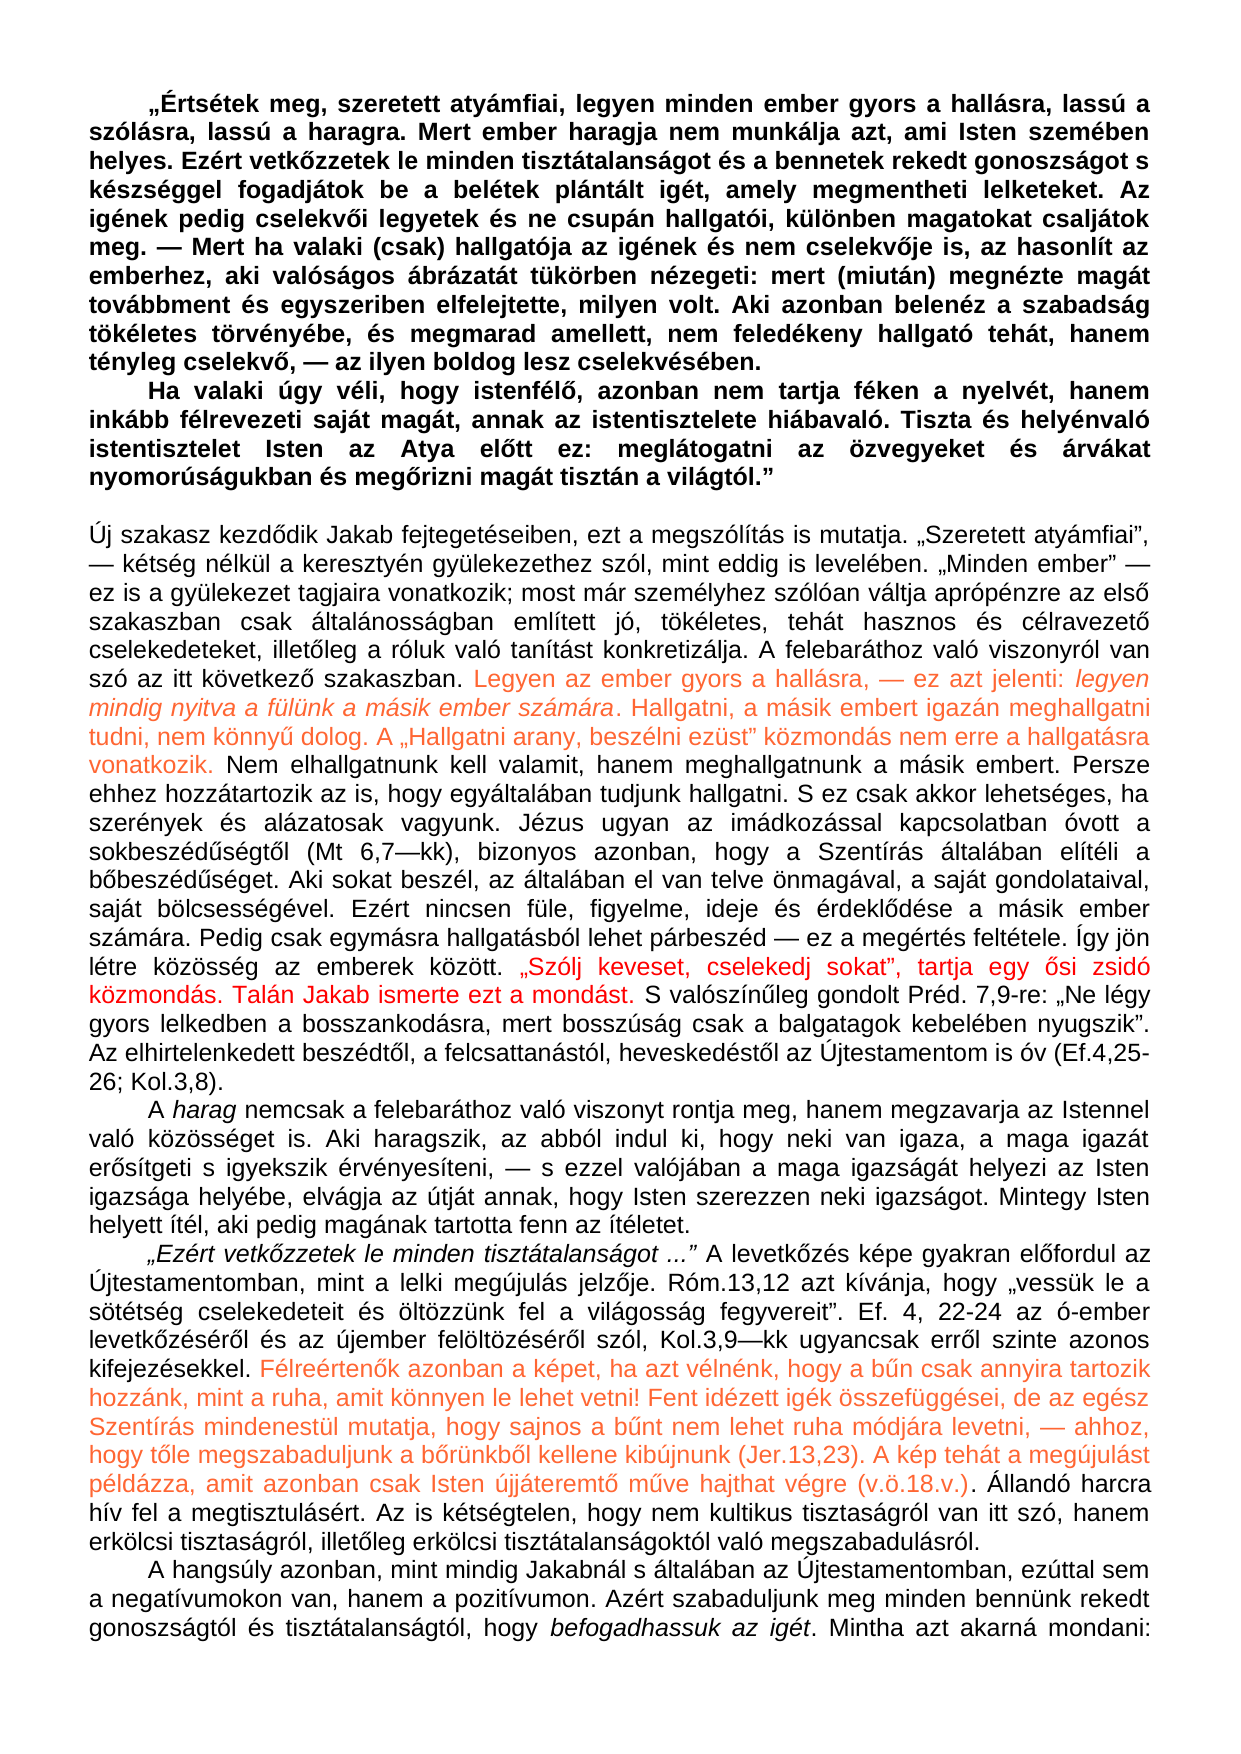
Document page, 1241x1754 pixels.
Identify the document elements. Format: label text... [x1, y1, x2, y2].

text Új szakasz kezdődik Jakab fejtegetéseiben, ezt a megszólítás is mutatja. „Szeretett atyámfiai”, — kétség nélkül a keresztyén gyülekezethez szól, mint eddig is levelében. „Minden ember” — ez is a gyülekezet tagjaira vonatkozik; most már személyhez szólóan váltja aprópénzre az első szakaszban csak általánosságban említett jó, tökéletes, tehát hasznos és célravezető cselekedeteket, illetőleg a róluk való tanítást konkretizálja. A felebaráthoz való viszonyról van szó az itt következő szakaszban. Legyen az ember gyors a hallásra, — ez azt jelenti: legyen mindig nyitva a fülünk a másik ember számára. Hallgatni, a másik embert igazán meghallgatni tudni, nem könnyű dolog. A „Hallgatni arany, beszélni ezüst” közmondás nem erre a hallgatásra vonatkozik. Nem elhallgatnunk kell valamit, hanem meghallgatnunk a másik embert. Persze ehhez hozzátartozik az is, hogy egyáltalában tudjunk hallgatni. S ez csak akkor lehetséges, ha szerények és alázatosak vagyunk. Jézus ugyan az imádkozással kapcsolatban óvott a sokbeszédűségtől (Mt 6,7—kk), bizonyos azonban, hogy a Szentírás általában elítéli a bőbeszédűséget. Aki sokat beszél, az általában el van telve önmagával, a saját gondolataival, saját bölcsességével. Ezért nincsen füle, figyelme, ideje és érdeklődése a másik ember számára. Pedig csak egymásra hallgatásból lehet párbeszéd — ez a megértés feltétele. Így jön létre közösség az emberek között. „Szólj keveset, cselekedj sokat”, tartja egy ősi zsidó közmondás. Talán Jakab ismerte ezt a mondást. S valószínűleg gondolt Préd. 7,9-re: „Ne légy gyors lelkedben a bosszankodásra, mert bosszúság csak a balgatagok kebelében nyugszik”. Az elhirtelenkedett beszédtől, a felcsattanástól, heveskedéstől az Újtestamentom is óv (Ef.4,25-26; Kol.3,8). [88, 521, 1152, 1096]
text „Értsétek meg, szeretett atyámfiai, legyen minden ember gyors a hallásra, lassú a szólásra, lassú a haragra. Mert ember haragja nem munkálja azt, ami Isten szemében helyes. Ezért vetkőzzetek le minden tisztátalanságot és a bennetek rekedt gonoszságot s készséggel fogadjátok be a belétek plántált igét, amely megmentheti lelketeket. Az igének pedig cselekvői legyetek és ne csupán hallgatói, különben magatokat csaljátok meg. — Mert ha valaki (csak) hallgatója az igének és nem cselekvője is, az hasonlít az emberhez, aki valóságos ábrázatát tükörben nézegeti: mert (miután) megnézte magát továbbment és egyszeriben elfelejtette, milyen volt. Aki azonban belenéz a szabadság tökéletes törvényébe, és megmarad amellett, nem feledékeny hallgató tehát, hanem tényleg cselekvő, — az ilyen boldog lesz cselekvésében. [88, 88, 1152, 376]
text Ha valaki úgy véli, hogy istenfélő, azonban nem tartja féken a nyelvét, hanem inkább félrevezeti saját magát, annak az istentisztelete hiábavaló. Tiszta és helyénvaló istentisztelet Isten az Atya előtt ez: meglátogatni az özvegyeket és árvákat nyomorúságukban és megőrizni magát tisztán a világtól.” [88, 376, 1152, 491]
text „Ezért vetkőzzetek le minden tisztátalanságot ...” A levetkőzés képe gyakran előfordul az Újtestamentomban, mint a lelki megújulás jelzője. Róm.13,12 azt kívánja, hogy „vessük le a sötétség cselekedeteit és öltözzünk fel a világosság fegyvereit”. Ef. 4, 22-24 az ó-ember levetkőzéséről és az újember felöltözéséről szól, Kol.3,9—kk ugyancsak erről szinte azonos kifejezésekkel. Félreértenők azonban a képet, ha azt vélnénk, hogy a bűn csak annyira tartozik hozzánk, mint a ruha, amit könnyen le lehet vetni! Fent idézett igék összefüggései, de az egész Szentírás mindenestül mutatja, hogy sajnos a bűnt nem lehet ruha módjára levetni, — ahhoz, hogy tőle megszabaduljunk a bőrünkből kellene kibújnunk (Jer.13,23). A kép tehát a megújulást példázza, amit azonban csak Isten újjáteremtő műve hajthat végre (v.ö.18.v.). Állandó harcra hív fel a megtisztulásért. Az is kétségtelen, hogy nem kultikus tisztaságról van itt szó, hanem erkölcsi tisztaságról, illetőleg erkölcsi tisztátalanságoktól való megszabadulásról. [88, 1239, 1152, 1556]
text A hangsúly azonban, mint mindig Jakabnál s általában az Újtestamentomban, ezúttal sem a negatívumokon van, hanem a pozitívumon. Azért szabaduljunk meg minden bennünk rekedt gonoszságtól és tisztátalanságtól, hogy befogadhassuk az igét. Mintha azt akarná mondani: [88, 1556, 1152, 1642]
text A harag nemcsak a felebaráthoz való viszonyt rontja meg, hanem megzavarja az Istennel való közösséget is. Aki haragszik, az abból indul ki, hogy neki van igaza, a maga igazát erősítgeti s igyekszik érvényesíteni, — s ezzel valójában a maga igazságát helyezi az Isten igazsága helyébe, elvágja az útját annak, hogy Isten szerezzen neki igazságot. Mintegy Isten helyett ítél, aki pedig magának tartotta fenn az ítéletet. [88, 1096, 1152, 1239]
